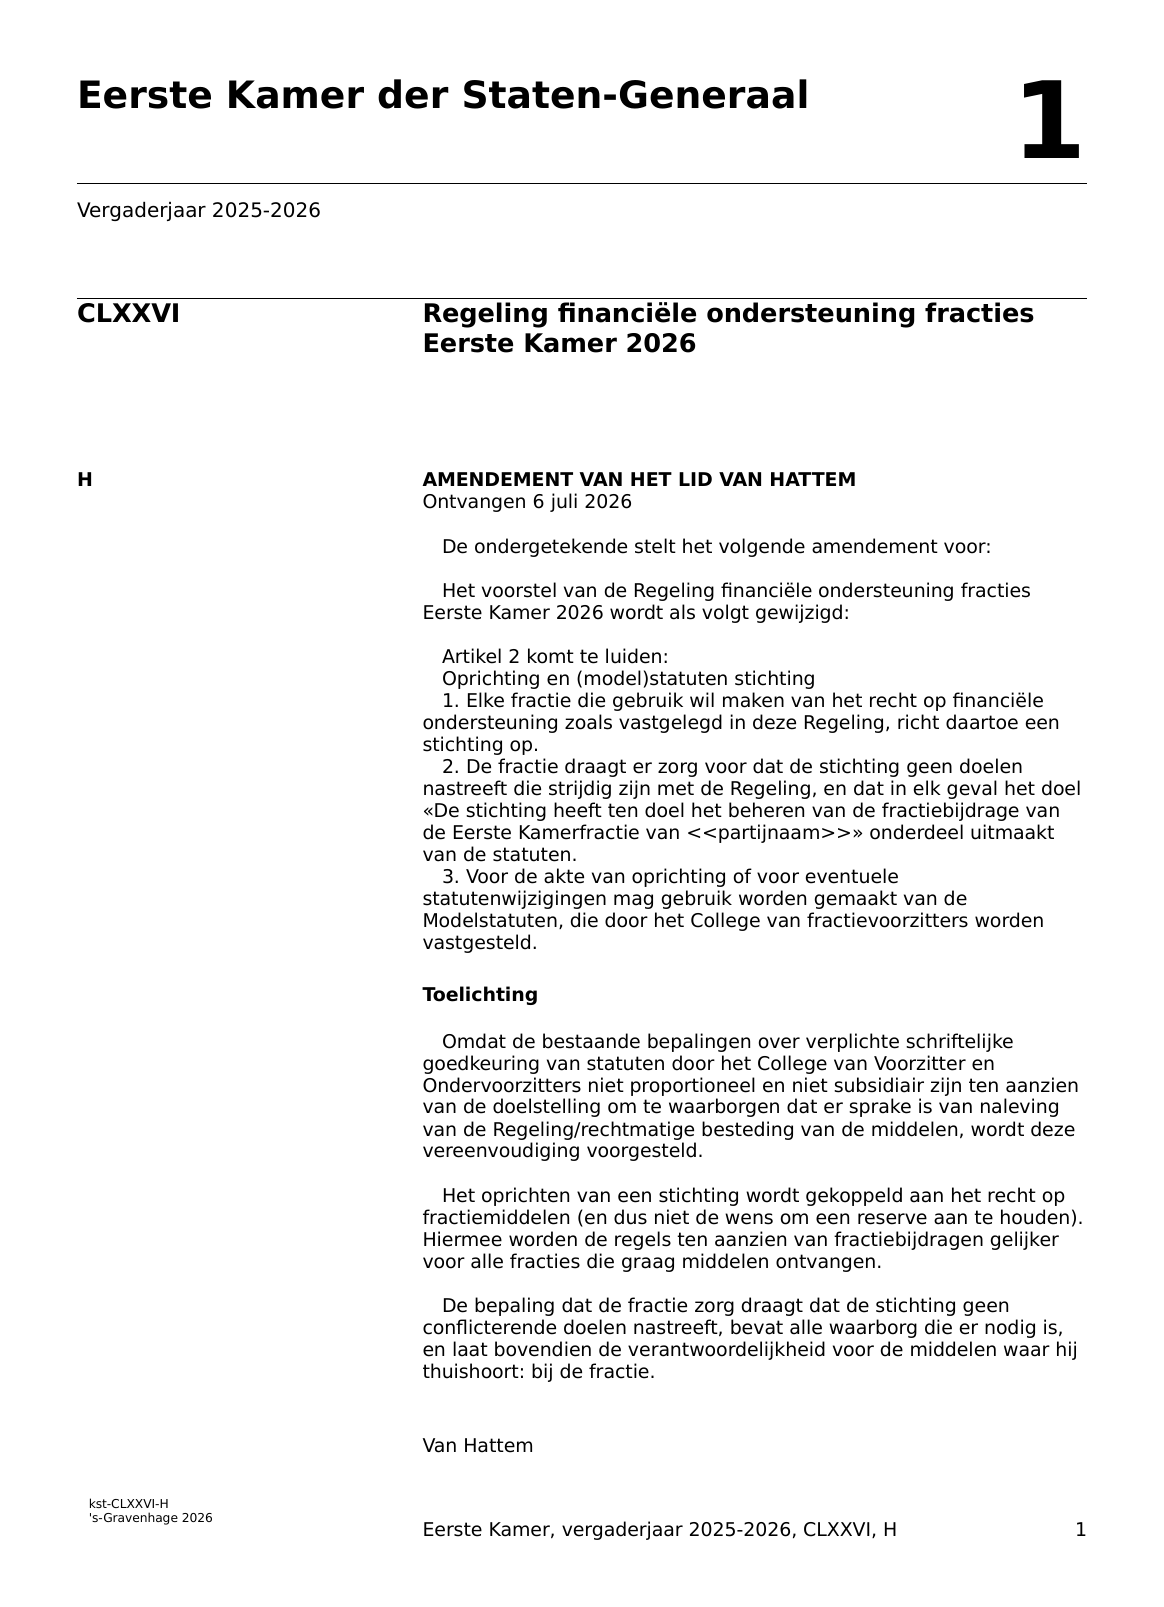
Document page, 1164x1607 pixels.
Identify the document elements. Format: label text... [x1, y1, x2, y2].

text 's-Gravenhage 2026 [88, 1511, 323, 1525]
subtitle CLXXVI Regeling financiële ondersteuning fracties Eerste Kamer 2026 [77, 299, 1087, 358]
table_header 1 [886, 59, 1087, 183]
subtitle H AMENDEMENT VAN HET LID VAN HATTEM [77, 469, 1087, 491]
text 2. De fractie draagt er zorg voor dat de stichting geen doelen nastreeft die strijdig zijn met de Regeling, en dat in elk geval het doel «De stichting heeft ten doel het beheren van de fractiebijdrage van de Eerste Kamerfractie van <<partijnaam>>» onderdeel uitmaakt van de statuten. [422, 756, 1087, 866]
text kst-CLXXVI-H [88, 1497, 323, 1511]
text De ondergetekende stelt het volgende amendement voor: [422, 536, 1087, 557]
text Van Hattem [422, 1413, 1087, 1457]
text Omdat de bestaande bepalingen over verplichte schriftelijke goedkeuring van statuten door het College van Voorzitter en Ondervoorzitters niet proportioneel en niet subsidiair zijn ten aanzien van de doelstelling om te waarborgen dat er sprake is van naleving van de Regeling/rechtmatige besteding van de middelen, wordt deze vereenvoudiging voorgesteld. [422, 1031, 1087, 1162]
text 3. Voor de akte van oprichting of voor eventuele statutenwijzigingen mag gebruik worden gemaakt van de Modelstatuten, die door het College van fractievoorzitters worden vastgesteld. [422, 866, 1087, 953]
text Oprichting en (model)statuten stichting [422, 668, 1087, 690]
text Het oprichten van een stichting wordt gekoppeld aan het recht op fractiemiddelen (en dus niet de wens om een reserve aan te houden). Hiermee worden de regels ten aanzien van fractiebijdragen gelijker voor alle fracties die graag middelen ontvangen. [422, 1184, 1087, 1272]
text Artikel 2 komt te luiden: [422, 646, 1087, 668]
text De bepaling dat de fractie zorg draagt dat de stichting geen conflicterende doelen nastreeft, bevat alle waarborg die er nodig is, en laat bovendien de verantwoordelijkheid voor de middelen waar hij thuishoort: bij de fractie. [422, 1295, 1087, 1383]
text Ontvangen 6 juli 2026 [422, 491, 1087, 513]
table_header Eerste Kamer der Staten-Generaal [77, 59, 886, 183]
table_cell Vergaderjaar 2025-2026 [77, 184, 1087, 298]
text 1. Elke fractie die gebruik wil maken van het recht op financiële ondersteuning zoals vastgelegd in deze Regeling, richt daartoe een stichting op. [422, 690, 1087, 756]
text Het voorstel van de Regeling financiële ondersteuning fracties Eerste Kamer 2026 wordt als volgt gewijzigd: [422, 580, 1087, 624]
subtitle Toelichting [422, 983, 1087, 1006]
